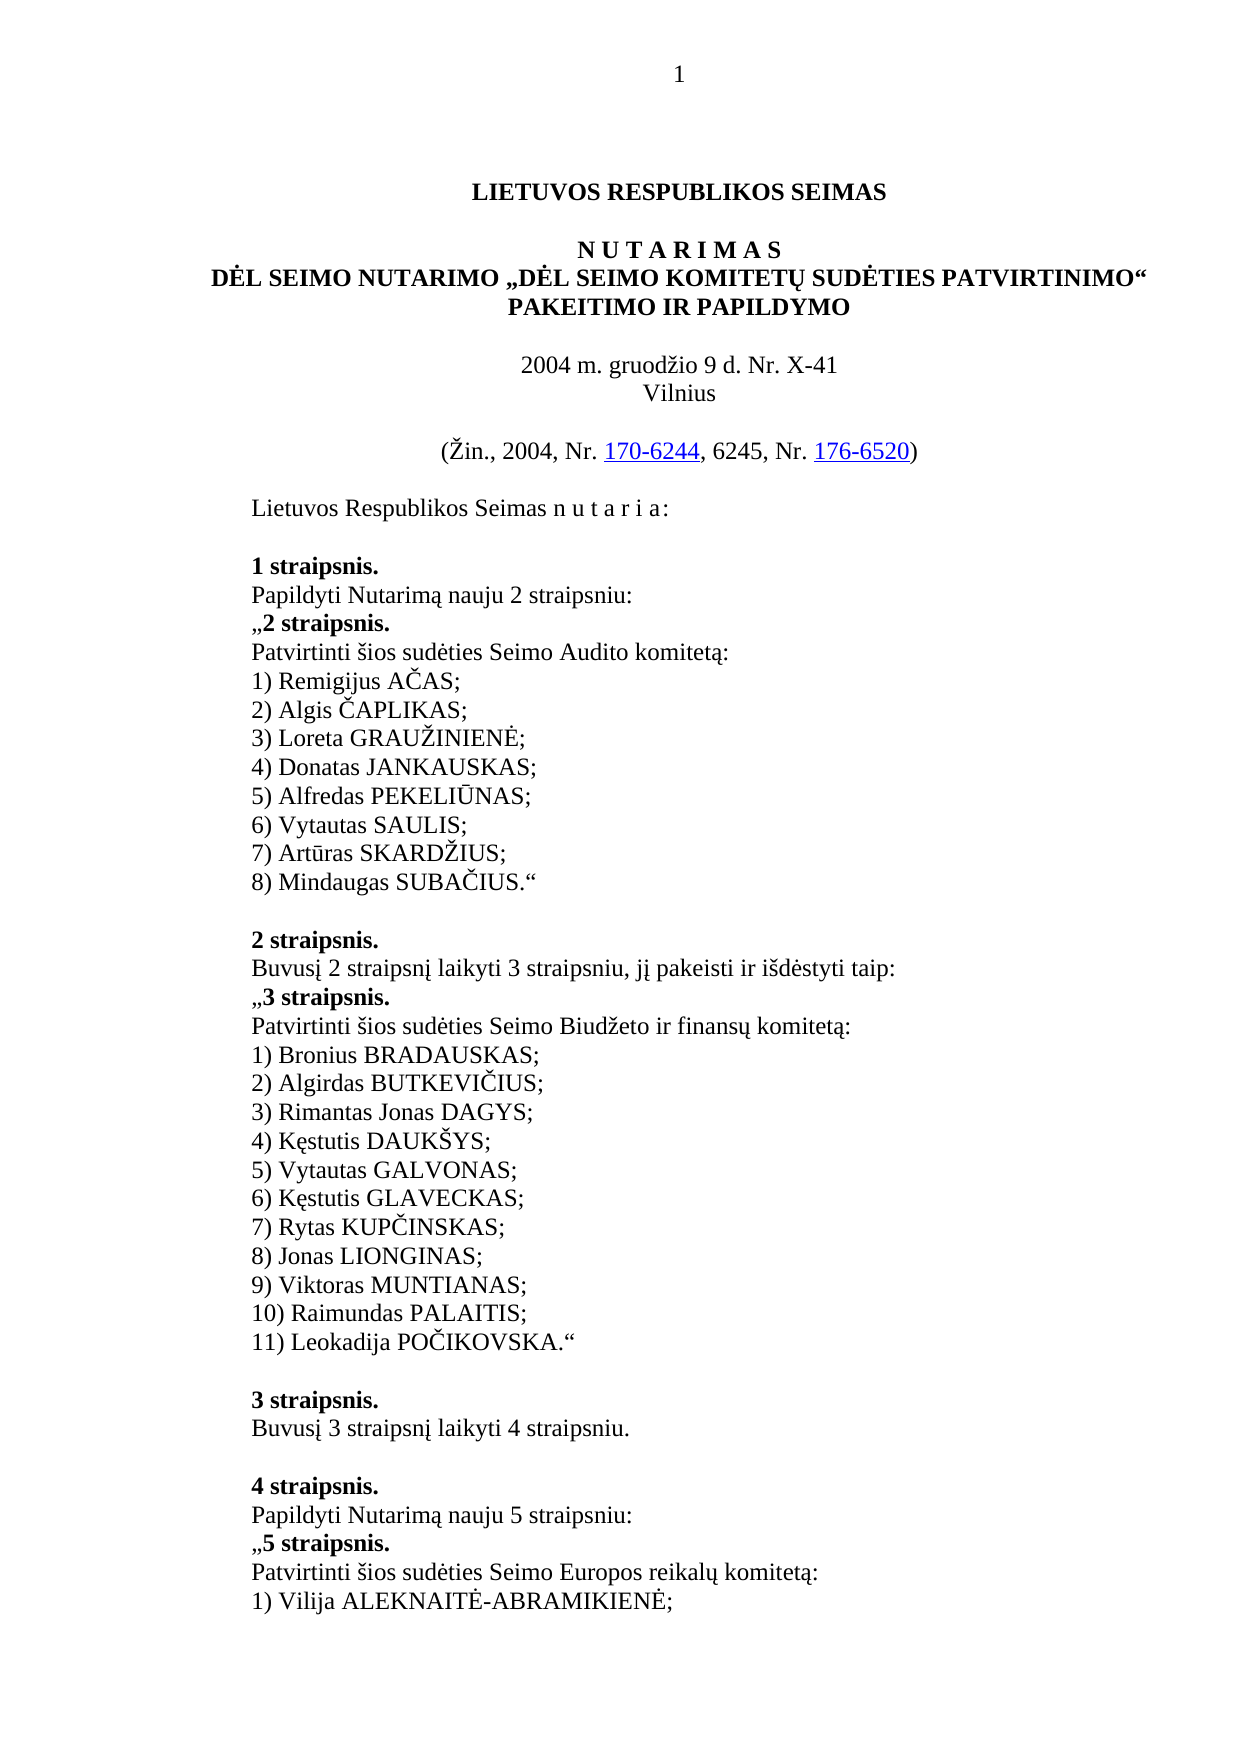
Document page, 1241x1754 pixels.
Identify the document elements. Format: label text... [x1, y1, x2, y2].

text 6) Vytautas SAULIS; [177, 810, 1181, 838]
text 3) Loreta GRAUŽINIENĖ; [177, 723, 1181, 752]
text Patvirtinti šios sudėties Seimo Audito komitetą: [177, 637, 1181, 666]
text 10) Raimundas PALAITIS; [177, 1298, 1181, 1327]
text 4) Donatas JANKAUSKAS; [177, 752, 1181, 781]
text 5) Vytautas GALVONAS; [177, 1155, 1181, 1183]
text N U T A R I M A S [177, 235, 1181, 263]
text Patvirtinti šios sudėties Seimo Europos reikalų komitetą: [177, 1557, 1181, 1586]
text Vilnius [177, 378, 1181, 407]
text 2) Algirdas BUTKEVIČIUS; [177, 1068, 1181, 1097]
text LIETUVOS RESPUBLIKOS SEIMAS [177, 177, 1181, 206]
text 9) Viktoras MUNTIANAS; [177, 1270, 1181, 1298]
text 4 straipsnis. [177, 1471, 1181, 1500]
text 2004 m. gruodžio 9 d. Nr. X-41 [177, 350, 1181, 378]
text (Žin., 2004, Nr. 170-6244, 6245, Nr. 176-6520) [177, 436, 1181, 465]
text DĖL SEIMO NUTARIMO „DĖL SEIMO KOMITETŲ SUDĖTIES PATVIRTINIMO“ PAKEITIMO IR PAPILDYMO [177, 263, 1181, 321]
text 1) Remigijus AČAS; [177, 666, 1181, 695]
text 11) Leokadija POČIKOVSKA.“ [177, 1327, 1181, 1356]
text 3) Rimantas Jonas DAGYS; [177, 1097, 1181, 1126]
text Buvusį 2 straipsnį laikyti 3 straipsniu, jį pakeisti ir išdėstyti taip: [177, 953, 1181, 982]
text „3 straipsnis. [177, 982, 1181, 1011]
text 1) Vilija Aleknaitė-Abramikienė; [177, 1586, 1181, 1615]
text 5) Alfredas PEKELIŪNAS; [177, 781, 1181, 810]
text 2) Algis ČAPLIKAS; [177, 695, 1181, 723]
text 6) Kęstutis GLAVECKAS; [177, 1183, 1181, 1212]
text „5 straipsnis. [177, 1528, 1181, 1557]
text Papildyti Nutarimą nauju 5 straipsniu: [177, 1500, 1181, 1528]
text 2 straipsnis. [177, 925, 1181, 953]
text 7) Artūras SKARDŽIUS; [177, 838, 1181, 867]
text Patvirtinti šios sudėties Seimo Biudžeto ir finansų komitetą: [177, 1011, 1181, 1040]
text „2 straipsnis. [177, 608, 1181, 637]
text 3 straipsnis. [177, 1385, 1181, 1413]
text 8) Mindaugas SUBAČIUS.“ [177, 867, 1181, 896]
text 7) Rytas KUPČINSKAS; [177, 1212, 1181, 1241]
text 1) Bronius BRADAUSKAS; [177, 1040, 1181, 1068]
text 4) Kęstutis DAUKŠYS; [177, 1126, 1181, 1155]
text 8) Jonas LIONGINAS; [177, 1241, 1181, 1270]
text Papildyti Nutarimą nauju 2 straipsniu: [177, 580, 1181, 608]
text Buvusį 3 straipsnį laikyti 4 straipsniu. [177, 1413, 1181, 1442]
text Lietuvos Respublikos Seimas nutaria: [177, 493, 1181, 522]
text 1 straipsnis. [177, 551, 1181, 580]
